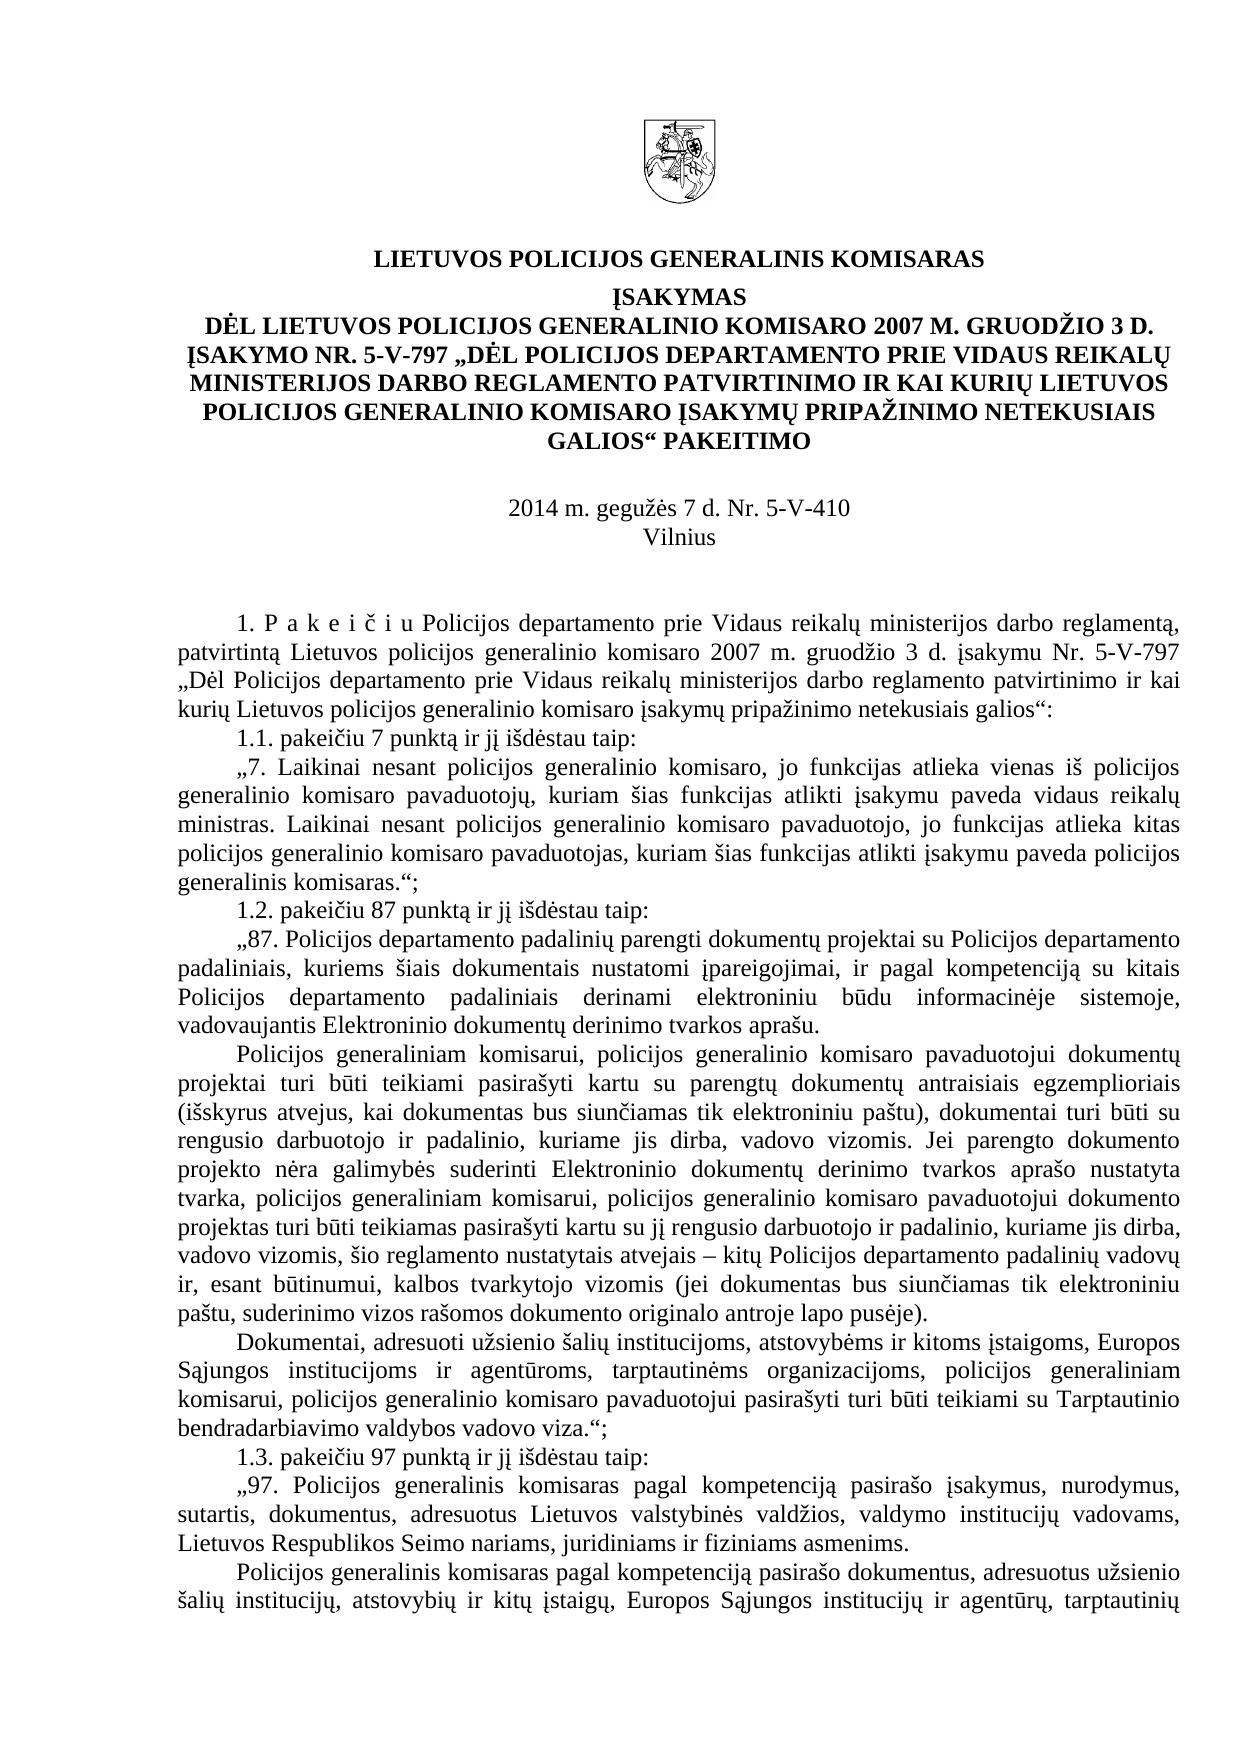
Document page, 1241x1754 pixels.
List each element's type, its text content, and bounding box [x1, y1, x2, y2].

text 2014 m. gegužės 7 d. Nr. 5-V-410 [177, 493, 1181, 522]
text Vilnius [177, 522, 1181, 551]
text 1.1. pakeičiu 7 punktą ir jį išdėstau taip: [177, 723, 1181, 752]
text „7. Laikinai nesant policijos generalinio komisaro, jo funkcijas atlieka vienas iš policijos generalinio komisaro pavaduotojų, kuriam šias funkcijas atlikti įsakymu paveda vidaus reikalų ministras. Laikinai nesant policijos generalinio komisaro pavaduotojo, jo funkcijas atlieka kitas policijos generalinio komisaro pavaduotojas, kuriam šias funkcijas atlikti įsakymu paveda policijos generalinis komisaras.“; [177, 752, 1181, 896]
text DĖL LIETUVOS POLICIJOS GENERALINIO KOMISARO 2007 M. GRUODŽIO 3 D. ĮSAKYMO NR. 5-V-797 „DĖL POLICIJOS DEPARTAMENTO PRIE VIDAUS REIKALŲ MINISTERIJOS DARBO REGLAMENTO PATVIRTINIMO IR KAI KURIŲ LIETUVOS POLICIJOS GENERALINIO KOMISARO ĮSAKYMŲ PRIPAŽINIMO NETEKUSIAIS GALIOS“ PAKEITIMO [177, 311, 1181, 455]
text ĮSAKYMAS [177, 282, 1181, 311]
text „87. Policijos departamento padalinių parengti dokumentų projektai su Policijos departamento padaliniais, kuriems šiais dokumentais nustatomi įpareigojimai, ir pagal kompetenciją su kitais Policijos departamento padaliniais derinami elektroniniu būdu informacinėje sistemoje, vadovaujantis Elektroninio dokumentų derinimo tvarkos aprašu. [177, 924, 1181, 1039]
text Dokumentai, adresuoti užsienio šalių institucijoms, atstovybėms ir kitoms įstaigoms, Europos Sąjungos institucijoms ir agentūroms, tarptautinėms organizacijoms, policijos generaliniam komisarui, policijos generalinio komisaro pavaduotojui pasirašyti turi būti teikiami su Tarptautinio bendradarbiavimo valdybos vadovo viza.“; [177, 1327, 1181, 1442]
text 1. P a k e i č i u Policijos departamento prie Vidaus reikalų ministerijos darbo reglamentą, patvirtintą Lietuvos policijos generalinio komisaro 2007 m. gruodžio 3 d. įsakymu Nr. 5-V-797 „Dėl Policijos departamento prie Vidaus reikalų ministerijos darbo reglamento patvirtinimo ir kai kurių Lietuvos policijos generalinio komisaro įsakymų pripažinimo netekusiais galios“: [177, 608, 1181, 723]
text 1.3. pakeičiu 97 punktą ir jį išdėstau taip: [177, 1442, 1181, 1471]
text Policijos generalinis komisaras pagal kompetenciją pasirašo dokumentus, adresuotus užsienio šalių institucijų, atstovybių ir kitų įstaigų, Europos Sąjungos institucijų ir agentūrų, tarptautinių [177, 1557, 1181, 1614]
text „97. Policijos generalinis komisaras pagal kompetenciją pasirašo įsakymus, nurodymus, sutartis, dokumentus, adresuotus Lietuvos valstybinės valdžios, valdymo institucijų vadovams, Lietuvos Respublikos Seimo nariams, juridiniams ir fiziniams asmenims. [177, 1471, 1181, 1557]
text LIETUVOS POLICIJOS GENERALINIS KOMISARAS [177, 244, 1181, 273]
text Policijos generaliniam komisarui, policijos generalinio komisaro pavaduotojui dokumentų projektai turi būti teikiami pasirašyti kartu su parengtų dokumentų antraisiais egzemplioriais (išskyrus atvejus, kai dokumentas bus siunčiamas tik elektroniniu paštu), dokumentai turi būti su rengusio darbuotojo ir padalinio, kuriame jis dirba, vadovo vizomis. Jei parengto dokumento projekto nėra galimybės suderinti Elektroninio dokumentų derinimo tvarkos aprašo nustatyta tvarka, policijos generaliniam komisarui, policijos generalinio komisaro pavaduotojui dokumento projektas turi būti teikiamas pasirašyti kartu su jį rengusio darbuotojo ir padalinio, kuriame jis dirba, vadovo vizomis, šio reglamento nustatytais atvejais – kitų Policijos departamento padalinių vadovų ir, esant būtinumui, kalbos tvarkytojo vizomis (jei dokumentas bus siunčiamas tik elektroniniu paštu, suderinimo vizos rašomos dokumento originalo antroje lapo pusėje). [177, 1039, 1181, 1327]
text 1.2. pakeičiu 87 punktą ir jį išdėstau taip: [177, 896, 1181, 924]
